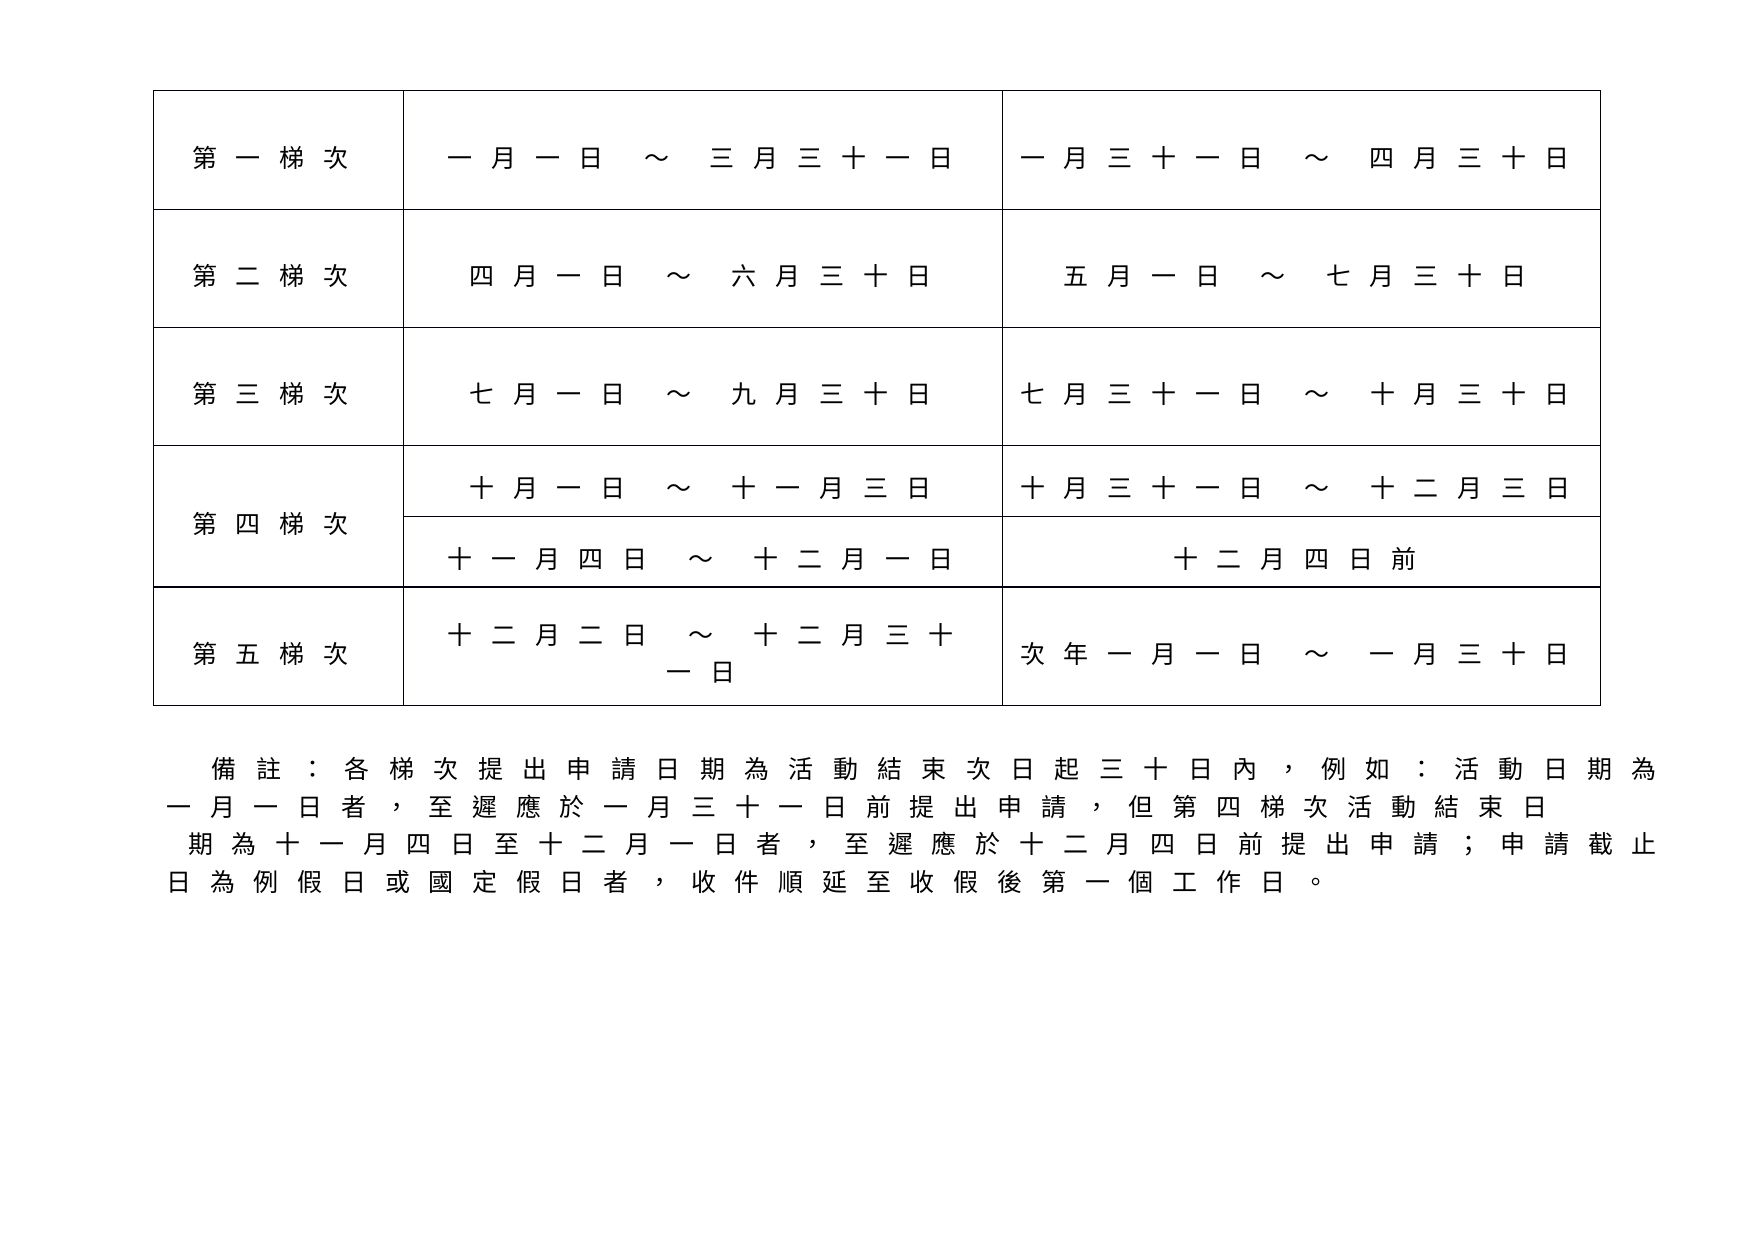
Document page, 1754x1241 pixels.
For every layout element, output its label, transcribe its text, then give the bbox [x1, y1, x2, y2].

table_cell 四月一日 ～ 六月三十日 [404, 210, 1002, 327]
table_cell 第五梯次 [154, 588, 403, 704]
table_cell 七月三十一日 ～ 十月三十日 [1003, 328, 1600, 445]
table_cell 十二月二日 ～ 十二月三十一日 [404, 588, 1002, 704]
table_cell 一月三十一日 ～ 四月三十日 [1003, 91, 1600, 208]
table_cell 十二月四日前 [1003, 517, 1600, 586]
table_cell 第四梯次 [154, 446, 403, 586]
text 期為十一月四日至十二月一日者，至遲應於十二月四日前提出申請；申請截止日為例假日或國定假日者，收件順延至收假後第一個工作日。 [78, 818, 1675, 893]
table_cell 十一月四日 ～ 十二月一日 [404, 517, 1002, 586]
table_cell 第三梯次 [154, 328, 403, 445]
table_cell 一月一日 ～ 三月三十一日 [404, 91, 1002, 208]
table_cell 第一梯次 [154, 91, 403, 208]
text 備註：各梯次提出申請日期為活動結束次日起三十日內，例如：活動日期為一月一日者，至遲應於一月三十一日前提出申請，但第四梯次活動結束日 [78, 743, 1675, 818]
table_cell 十月三十一日 ～ 十二月三日 [1003, 446, 1600, 516]
table_cell 十月一日 ～ 十一月三日 [404, 446, 1002, 516]
table_cell 七月一日 ～ 九月三十日 [404, 328, 1002, 445]
table_cell 五月一日 ～ 七月三十日 [1003, 210, 1600, 327]
table_cell 次年一月一日 ～ 一月三十日 [1003, 588, 1600, 704]
table_cell 第二梯次 [154, 210, 403, 327]
